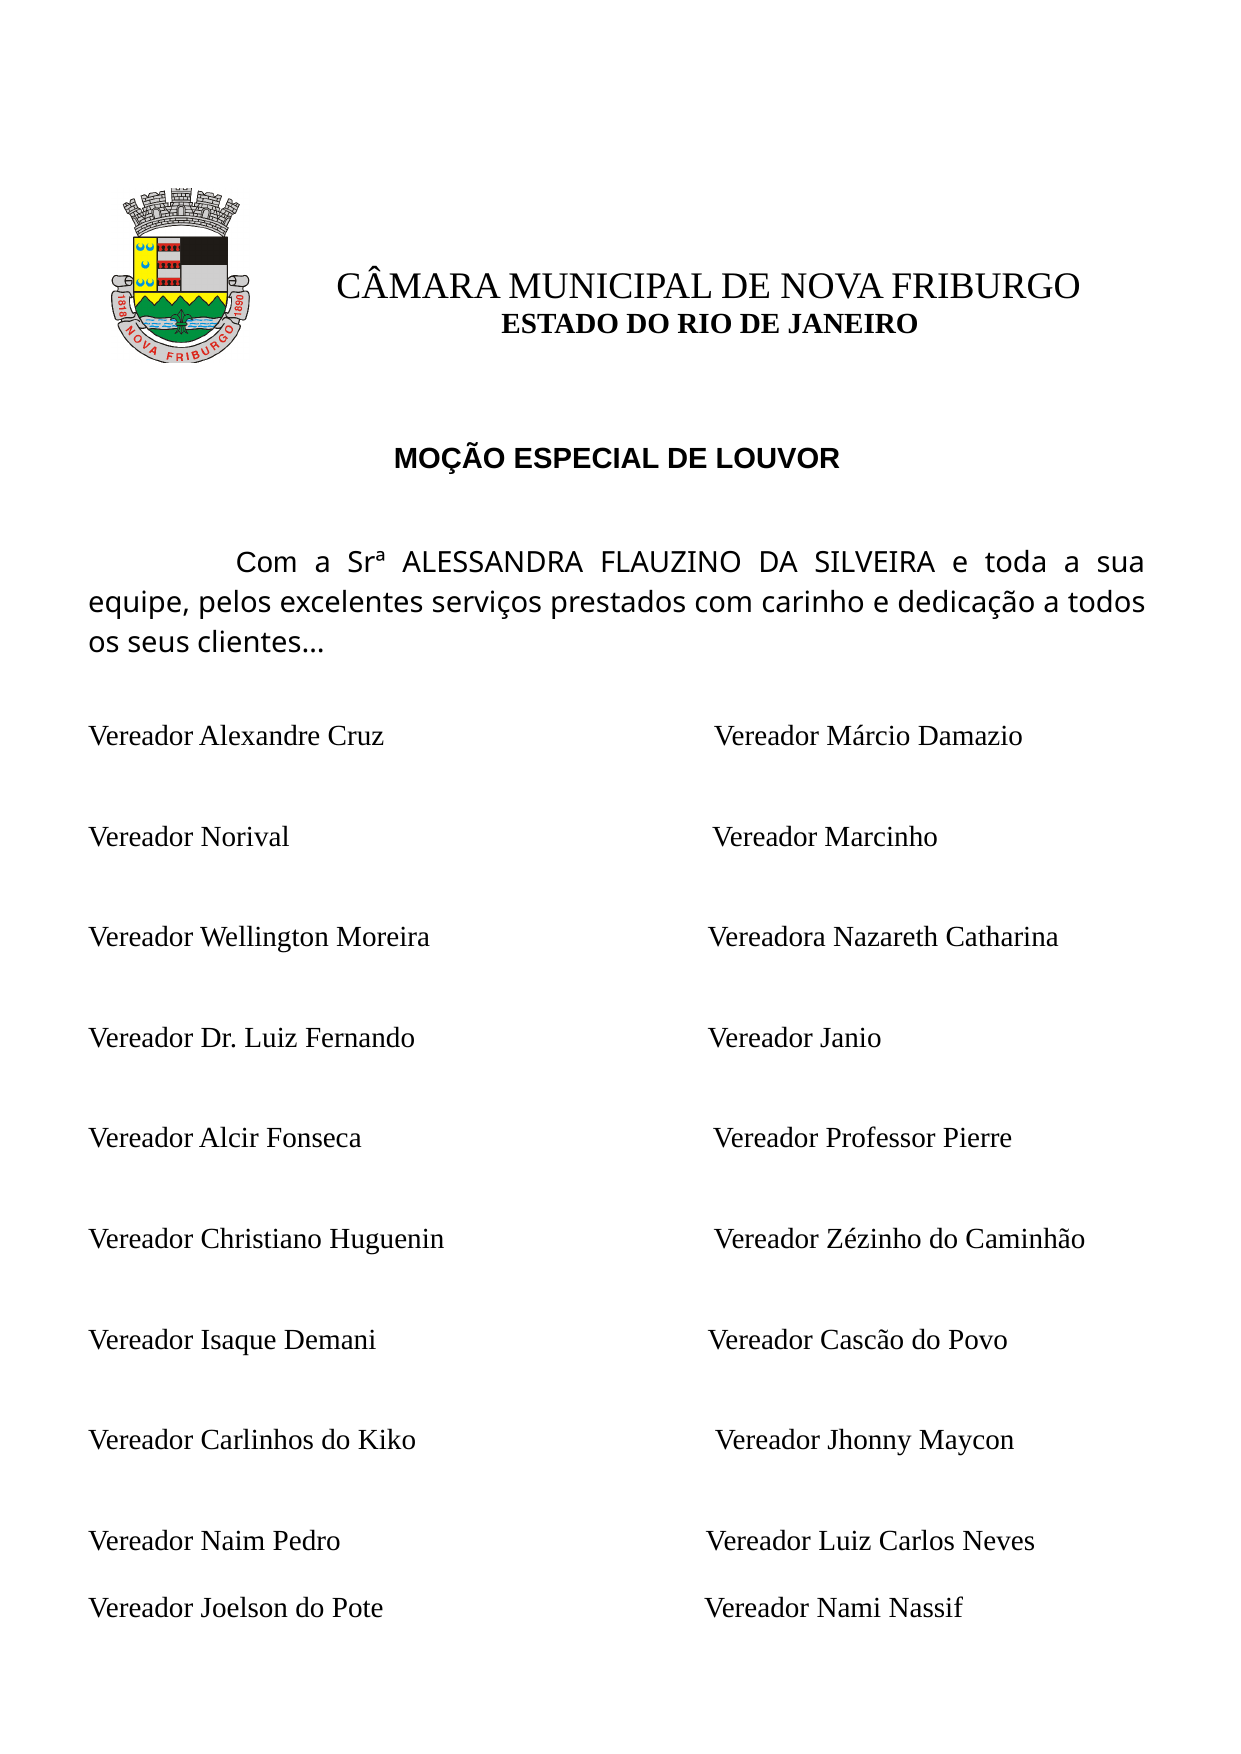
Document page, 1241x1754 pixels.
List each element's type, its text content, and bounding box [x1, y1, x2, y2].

text Vereador Isaque Demani Vereador Cascão do Povo [88, 1322, 1146, 1355]
text Com a Srª ALESSANDRA FLAUZINO DA SILVEIRA e toda a sua equipe, pelos excelentes serviços prestados com carinho e dedicação a todos os seus clientes… [88, 541, 1146, 661]
text MOÇÃO ESPECIAL DE LOUVOR [88, 441, 1146, 474]
text Vereador Christiano Huguenin Vereador Zézinho do Caminhão [88, 1221, 1146, 1255]
text Vereador Joelson do Pote Vereador Nami Nassif [88, 1590, 1146, 1624]
text Vereador Carlinhos do Kiko Vereador Jhonny Maycon [88, 1422, 1146, 1456]
text Vereador Wellington Moreira Vereadora Nazareth Catharina [88, 919, 1146, 953]
text CÂMARA MUNICIPAL DE NOVA FRIBURGO [252, 263, 1146, 307]
text [88, 263, 110, 307]
text Vereador Alcir Fonseca Vereador Professor Pierre [88, 1121, 1146, 1154]
text Vereador Alexandre Cruz Vereador Márcio Damazio [88, 718, 1146, 752]
text [91, 307, 110, 340]
text Vereador Norival Vereador Marcinho [88, 819, 1146, 852]
text ESTADO DO RIO DE JANEIRO [252, 307, 1146, 340]
text Vereador Naim Pedro Vereador Luiz Carlos Neves [88, 1523, 1146, 1557]
text Vereador Dr. Luiz Fernando Vereador Janio [88, 1020, 1146, 1053]
